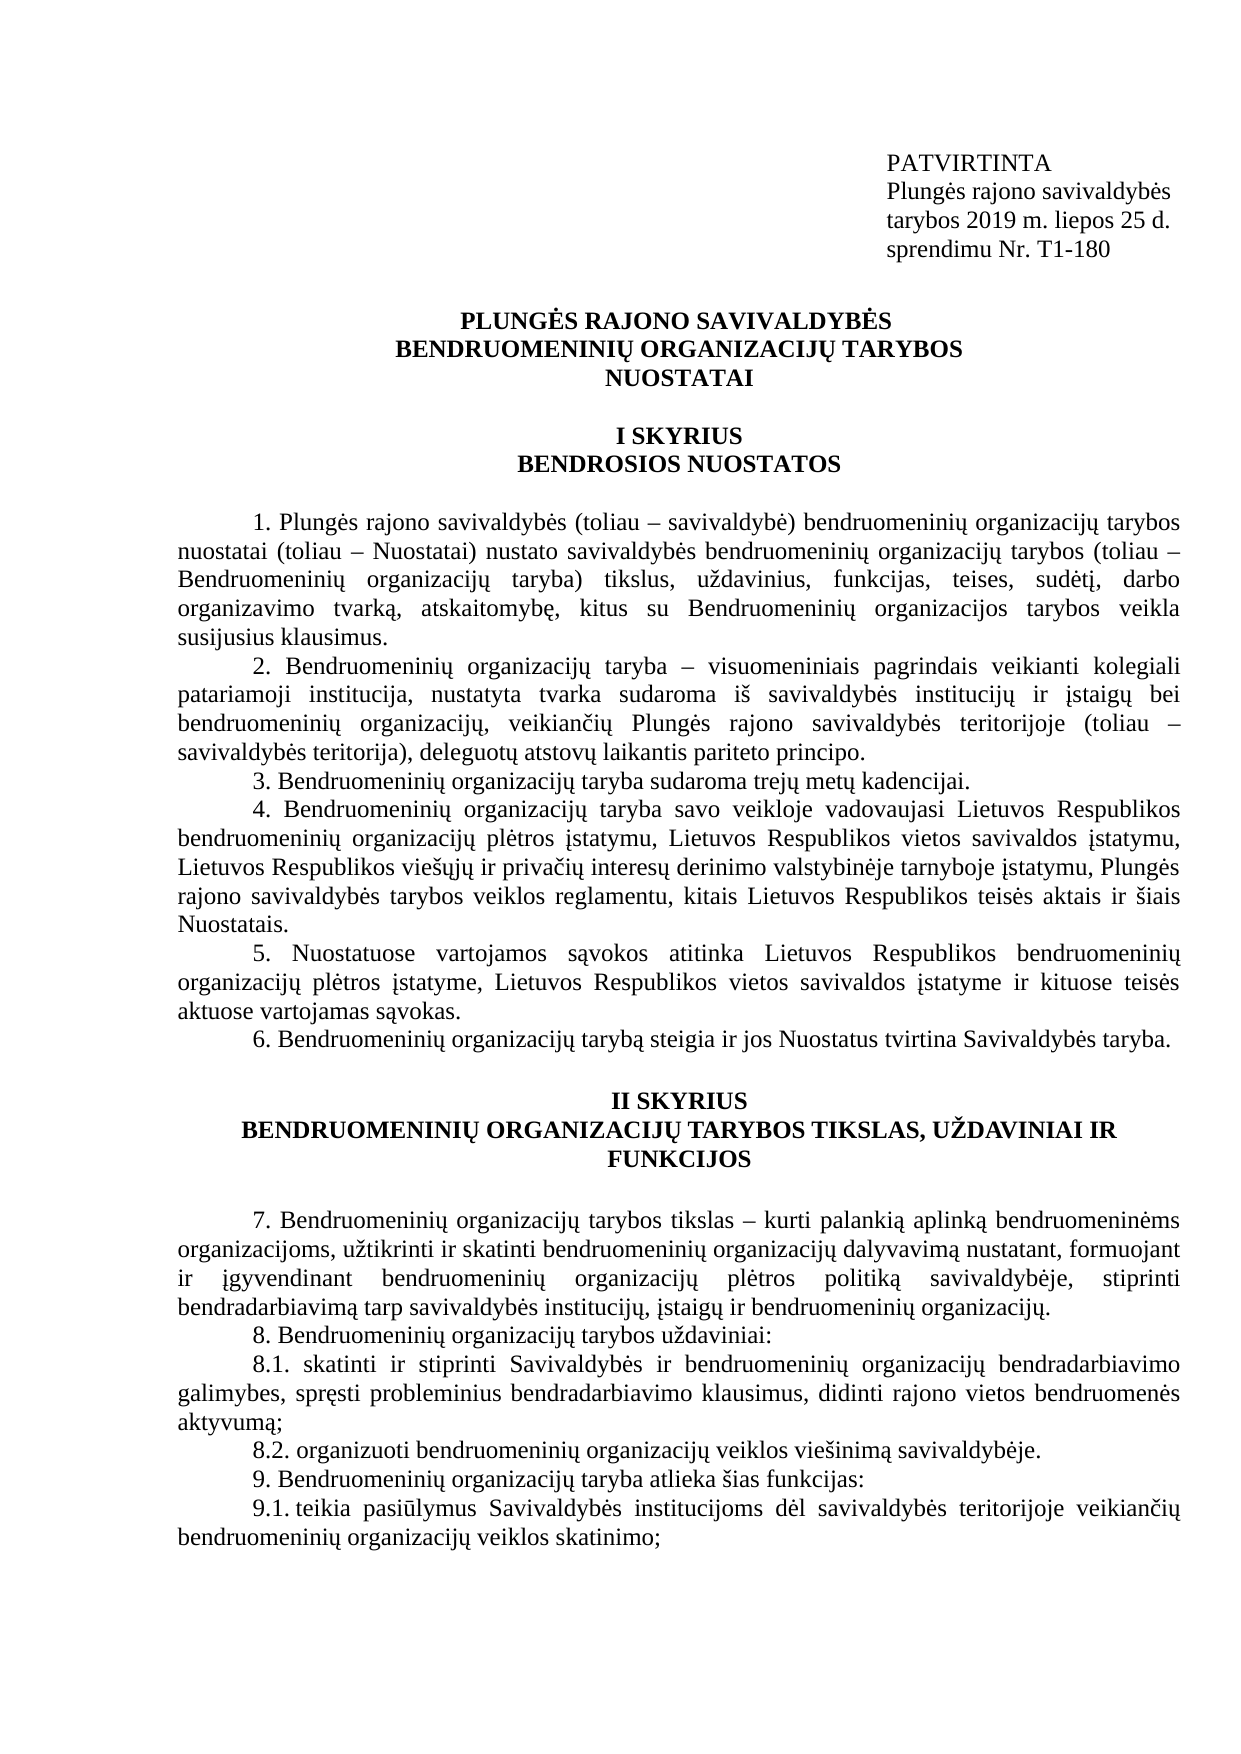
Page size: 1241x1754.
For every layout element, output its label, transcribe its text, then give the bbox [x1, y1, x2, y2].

text 6. Bendruomeninių organizacijų tarybą steigia ir jos Nuostatus tvirtina Savivaldybės taryba. [177, 1024, 1181, 1053]
text I SKYRIUS [177, 421, 1181, 449]
text sprendimu Nr. T1-180 [798, 234, 1181, 263]
text 8. Bendruomeninių organizacijų tarybos uždaviniai: [177, 1321, 1181, 1349]
text BENDROSIOS NUOSTATOS [177, 449, 1181, 478]
text 9. Bendruomeninių organizacijų taryba atlieka šias funkcijas: [177, 1464, 1181, 1493]
text BENDRUOMENINIŲ ORGANIZACIJŲ TARYBOS TIKSLAS, UŽDAVINIAI IR FUNKCIJOS [177, 1115, 1181, 1172]
text 7. Bendruomeninių organizacijų tarybos tikslas – kurti palankią aplinką bendruomeninėms organizacijoms, užtikrinti ir skatinti bendruomeninių organizacijų dalyvavimą nustatant, formuojant ir įgyvendinant bendruomeninių organizacijų plėtros politiką savivaldybėje, stiprinti bendradarbiavimą tarp savivaldybės institucijų, įstaigų ir bendruomeninių organizacijų. [177, 1206, 1181, 1321]
text 2. Bendruomeninių organizacijų taryba – visuomeniniais pagrindais veikianti kolegiali patariamoji institucija, nustatyta tvarka sudaroma iš savivaldybės institucijų ir įstaigų bei bendruomeninių organizacijų, veikiančių Plungės rajono savivaldybės teritorijoje (toliau – savivaldybės teritorija), deleguotų atstovų laikantis pariteto principo. [177, 651, 1181, 766]
text 8.2. organizuoti bendruomeninių organizacijų veiklos viešinimą savivaldybėje. [177, 1436, 1181, 1464]
text BENDRUOMENINIŲ ORGANIZACIJŲ TARYBOS [177, 334, 1181, 363]
text PLUNGĖS RAJONO SAVIVALDYBĖS [177, 306, 1181, 334]
text Plungės rajono savivaldybės [798, 176, 1181, 205]
text II SKYRIUS [177, 1086, 1181, 1115]
text PATVIRTINTA [798, 148, 1181, 176]
text 1. Plungės rajono savivaldybės (toliau – savivaldybė) bendruomeninių organizacijų tarybos nuostatai (toliau – Nuostatai) nustato savivaldybės bendruomeninių organizacijų tarybos (toliau – Bendruomeninių organizacijų taryba) tikslus, uždavinius, funkcijas, teises, sudėtį, darbo organizavimo tvarką, atskaitomybę, kitus su Bendruomeninių organizacijos tarybos veikla susijusius klausimus. [177, 507, 1181, 651]
text 5. Nuostatuose vartojamos sąvokos atitinka Lietuvos Respublikos bendruomeninių organizacijų plėtros įstatyme, Lietuvos Respublikos vietos savivaldos įstatyme ir kituose teisės aktuose vartojamas sąvokas. [177, 938, 1181, 1024]
text 4. Bendruomeninių organizacijų taryba savo veikloje vadovaujasi Lietuvos Respublikos bendruomeninių organizacijų plėtros įstatymu, Lietuvos Respublikos vietos savivaldos įstatymu, Lietuvos Respublikos viešųjų ir privačių interesų derinimo valstybinėje tarnyboje įstatymu, Plungės rajono savivaldybės tarybos veiklos reglamentu, kitais Lietuvos Respublikos teisės aktais ir šiais Nuostatais. [177, 794, 1181, 938]
text NUOSTATAI [177, 363, 1181, 392]
text tarybos 2019 m. liepos 25 d. [798, 205, 1181, 234]
text 9.1. teikia pasiūlymus Savivaldybės institucijoms dėl savivaldybės teritorijoje veikiančių bendruomeninių organizacijų veiklos skatinimo; [177, 1493, 1181, 1551]
text 8.1. skatinti ir stiprinti Savivaldybės ir bendruomeninių organizacijų bendradarbiavimo galimybes, spręsti probleminius bendradarbiavimo klausimus, didinti rajono vietos bendruomenės aktyvumą; [177, 1349, 1181, 1436]
text 3. Bendruomeninių organizacijų taryba sudaroma trejų metų kadencijai. [177, 766, 1181, 794]
